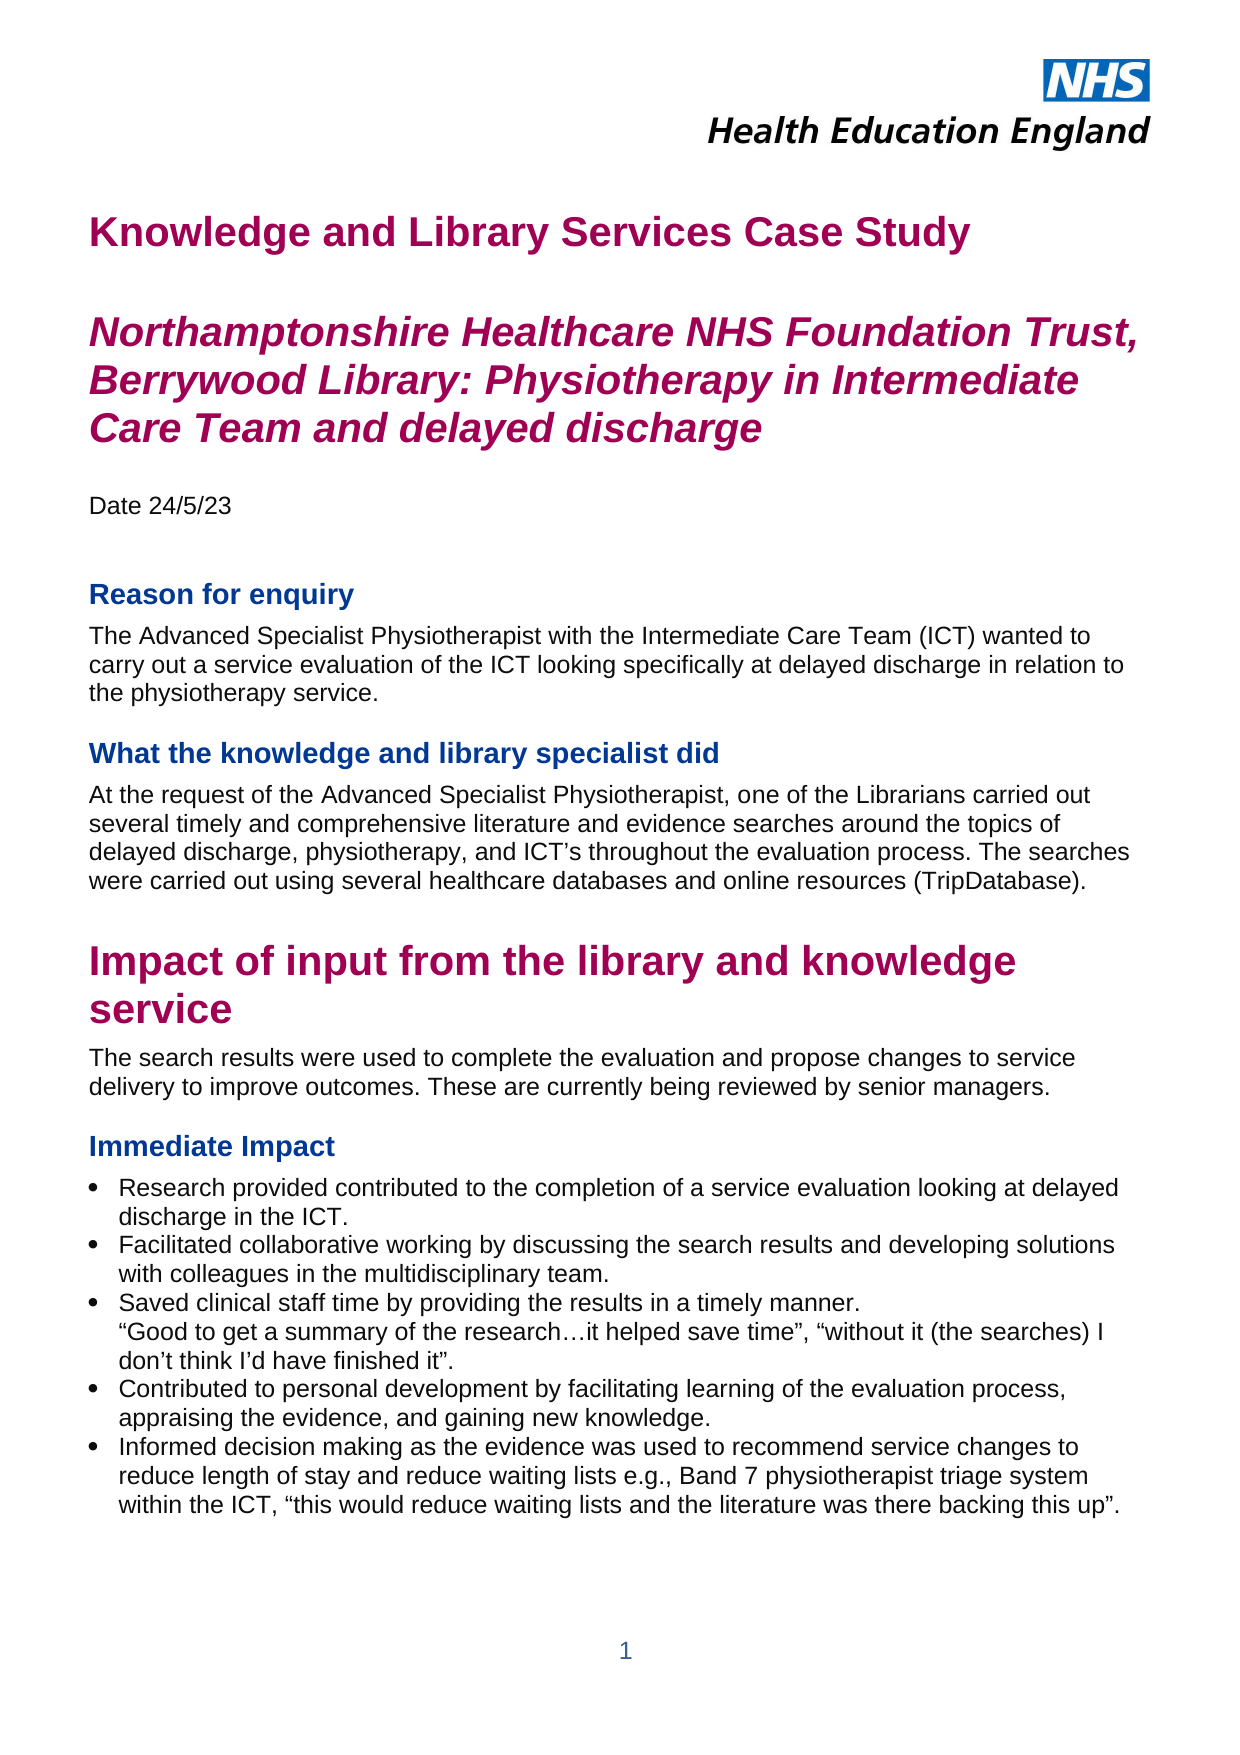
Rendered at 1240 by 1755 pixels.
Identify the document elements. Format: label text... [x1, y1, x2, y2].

list Facilitated collaborative working by discussing the search results and developing solutions with colleagues in the multidisciplinary team. [89, 1231, 1151, 1288]
text The search results were used to complete the evaluation and propose changes to service delivery to improve outcomes. These are currently being reviewed by senior managers. [89, 1043, 1151, 1100]
text At the request of the Advanced Specialist Physiotherapist, one of the Librarians carried out several timely and comprehensive literature and evidence searches around the topics of delayed discharge, physiotherapy, and ICT’s throughout the evaluation process. The searches were carried out using several healthcare databases and online resources (TripDatabase). [89, 780, 1151, 895]
subtitle Northamptonshire Healthcare NHS Foundation Trust, Berrywood Library: Physiotherapy in Intermediate Care Team and delayed discharge [89, 308, 1151, 451]
list Saved clinical staff time by providing the results in a timely manner. [89, 1288, 1151, 1317]
subtitle Knowledge and Library Services Case Study [89, 208, 1151, 256]
subtitle Immediate Impact [89, 1129, 1151, 1162]
list Research provided contributed to the completion of a service evaluation looking at delayed discharge in the ICT. [89, 1173, 1151, 1231]
subtitle What the knowledge and library specialist did [89, 736, 1151, 769]
subtitle Reason for enquiry [89, 577, 1151, 610]
list Informed decision making as the evidence was used to recommend service changes to reduce length of stay and reduce waiting lists e.g., Band 7 physiotherapist triage system within the ICT, “this would reduce waiting lists and the literature was there backing this up”. [89, 1432, 1151, 1518]
list Contributed to personal development by facilitating learning of the evaluation process, appraising the evidence, and gaining new knowledge. [89, 1374, 1151, 1432]
list “Good to get a summary of the research…it helped save time”, “without it (the searches) I don’t think I’d have finished it”. [118, 1317, 1151, 1374]
subtitle Impact of input from the library and knowledge service [89, 936, 1151, 1032]
text Date 24/5/23 [89, 491, 1151, 519]
text The Advanced Specialist Physiotherapist with the Intermediate Care Team (ICT) wanted to carry out a service evaluation of the ICT looking specifically at delayed discharge in relation to the physiotherapy service. [89, 621, 1151, 707]
